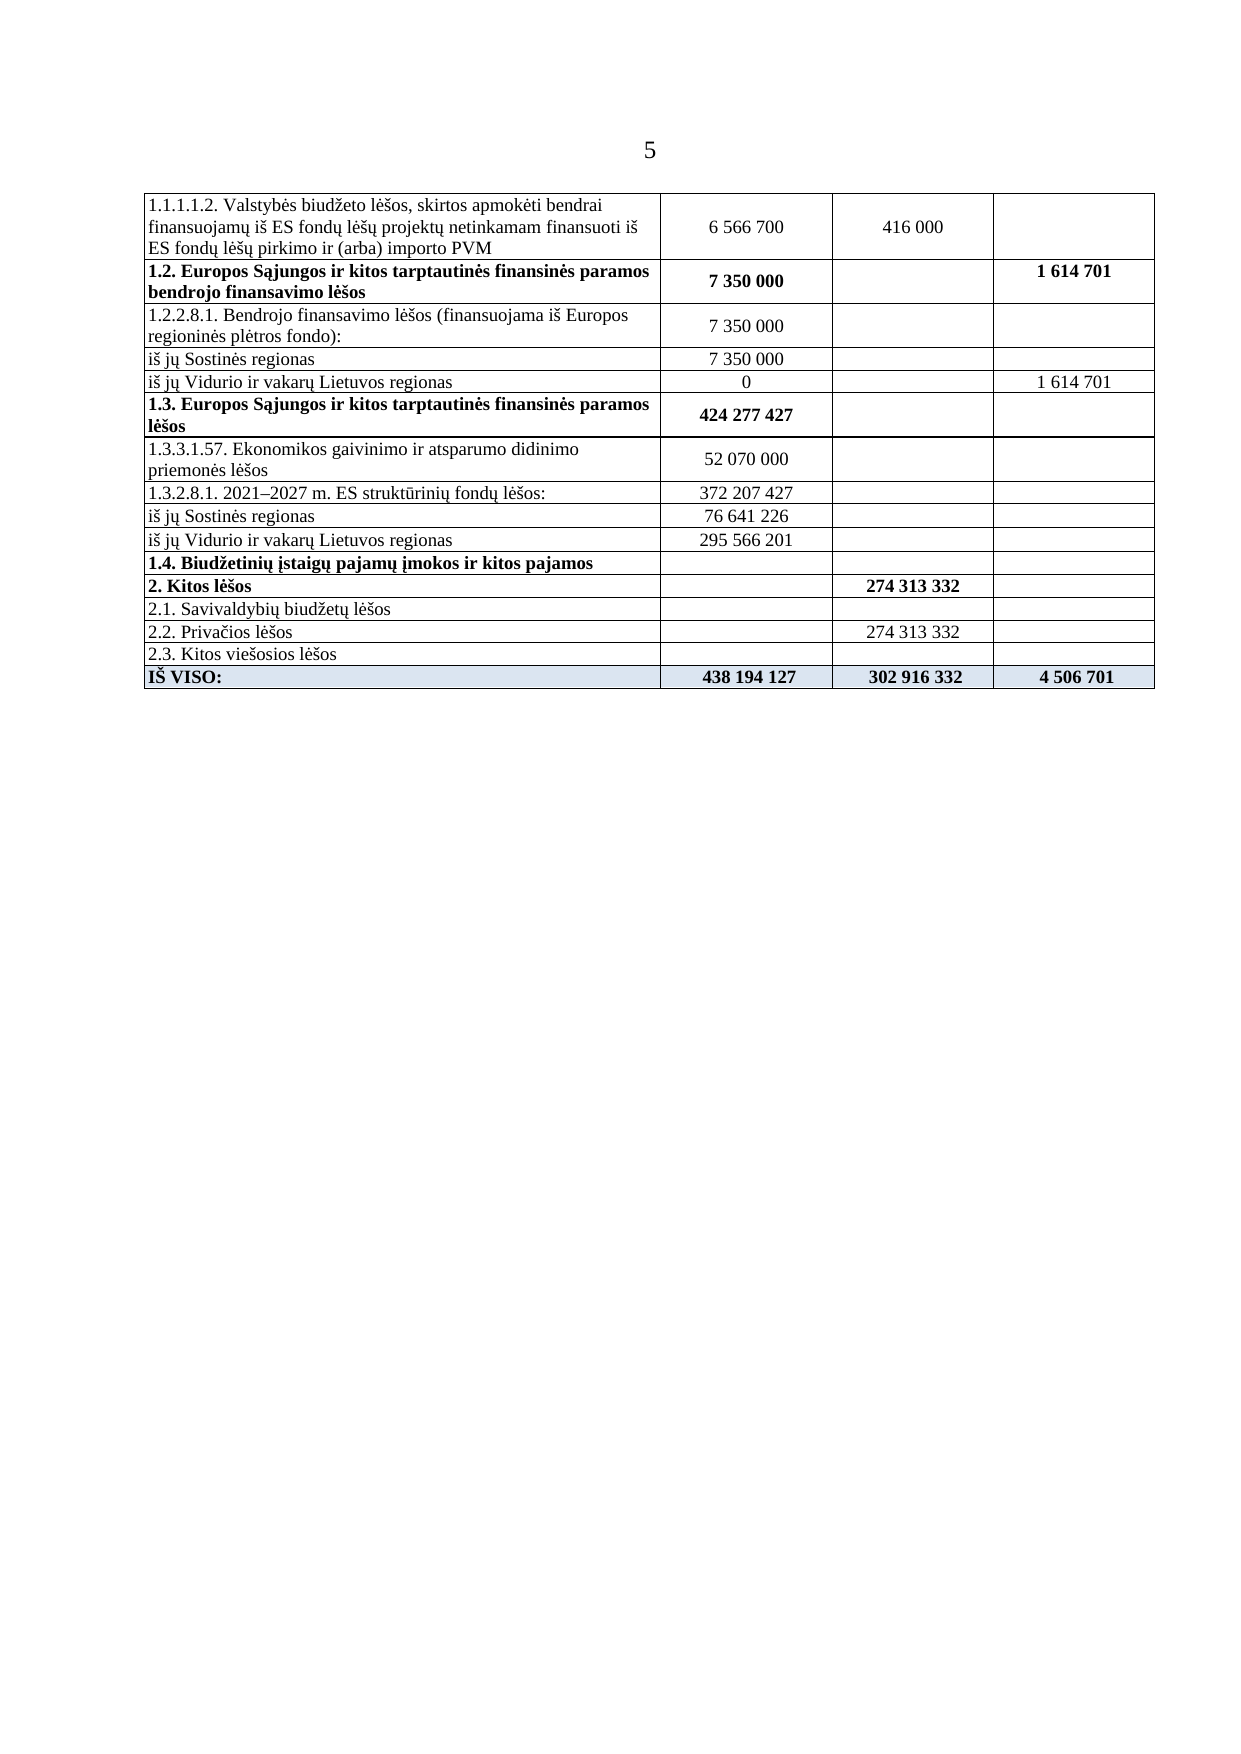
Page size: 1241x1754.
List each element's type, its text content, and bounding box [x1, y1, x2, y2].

table_cell [833, 504, 993, 527]
table_cell [661, 643, 832, 665]
table_cell 1.1.1.1.2. Valstybės biudžeto lėšos, skirtos apmokėti bendrai finansuojamų iš ES fondų lėšų projektų netinkamam finansuoti iš ES fondų lėšų pirkimo ir (arba) importo PVM [145, 194, 660, 259]
table_cell 302 916 332 [833, 666, 993, 687]
table_cell 274 313 332 [833, 575, 993, 597]
table_cell 1.2.2.8.1. Bendrojo finansavimo lėšos (finansuojama iš Europos regioninės plėtros fondo): [145, 304, 660, 347]
table_cell 1.4. Biudžetinių įstaigų pajamų įmokos ir kitos pajamos [145, 552, 660, 574]
table_cell [661, 552, 832, 574]
table_cell [994, 621, 1154, 642]
table_cell 1 614 701 [994, 371, 1154, 392]
table_cell [833, 393, 993, 436]
table_cell 2.2. Privačios lėšos [145, 621, 660, 642]
table_cell 52 070 000 [661, 438, 832, 481]
table_cell 295 566 201 [661, 528, 832, 551]
table_cell [661, 575, 832, 597]
table_cell 1.3.2.8.1. 2021–2027 m. ES struktūrinių fondų lėšos: [145, 482, 660, 503]
table_cell 372 207 427 [661, 482, 832, 503]
table_cell [994, 504, 1154, 527]
table_cell [833, 348, 993, 369]
table_cell [833, 438, 993, 481]
table_cell [994, 438, 1154, 481]
table_cell iš jų Vidurio ir vakarų Lietuvos regionas [145, 528, 660, 551]
table_cell [994, 575, 1154, 597]
table_cell [661, 621, 832, 642]
table_cell 274 313 332 [833, 621, 993, 642]
table_cell [833, 528, 993, 551]
table_cell iš jų Vidurio ir vakarų Lietuvos regionas [145, 371, 660, 392]
table_cell [994, 643, 1154, 665]
table_cell [994, 598, 1154, 619]
table_cell [833, 371, 993, 392]
table_cell 0 [661, 371, 832, 392]
table_cell 1.3. Europos Sąjungos ir kitos tarptautinės finansinės paramos lėšos [145, 393, 660, 436]
table_cell iš jų Sostinės regionas [145, 348, 660, 369]
table_cell 416 000 [833, 194, 993, 259]
table_cell 4 506 701 [994, 666, 1154, 687]
table_cell IŠ VISO: [145, 666, 660, 687]
table_cell [661, 598, 832, 619]
table_cell 1.3.3.1.57. Ekonomikos gaivinimo ir atsparumo didinimo priemonės lėšos [145, 438, 660, 481]
table_cell [833, 598, 993, 619]
table_cell [994, 528, 1154, 551]
table_cell 76 641 226 [661, 504, 832, 527]
table_cell [833, 643, 993, 665]
table_cell 7 350 000 [661, 348, 832, 369]
table_cell 2. Kitos lėšos [145, 575, 660, 597]
table_cell [994, 348, 1154, 369]
table_cell 2.1. Savivaldybių biudžetų lėšos [145, 598, 660, 619]
table_cell 424 277 427 [661, 393, 832, 436]
table_cell [833, 304, 993, 347]
table_cell 1.2. Europos Sąjungos ir kitos tarptautinės finansinės paramos bendrojo finansavimo lėšos [145, 260, 660, 303]
table_cell [994, 194, 1154, 259]
table_cell [994, 482, 1154, 503]
table_cell 1 614 701 [994, 260, 1154, 303]
table_cell [833, 260, 993, 303]
table_cell iš jų Sostinės regionas [145, 504, 660, 527]
table_cell 7 350 000 [661, 304, 832, 347]
table_cell [833, 552, 993, 574]
table_cell 7 350 000 [661, 260, 832, 303]
table_cell [833, 482, 993, 503]
table_cell 2.3. Kitos viešosios lėšos [145, 643, 660, 665]
table_cell [994, 393, 1154, 436]
table_cell [994, 304, 1154, 347]
table_cell 438 194 127 [661, 666, 832, 687]
table_cell 6 566 700 [661, 194, 832, 259]
table_cell [994, 552, 1154, 574]
